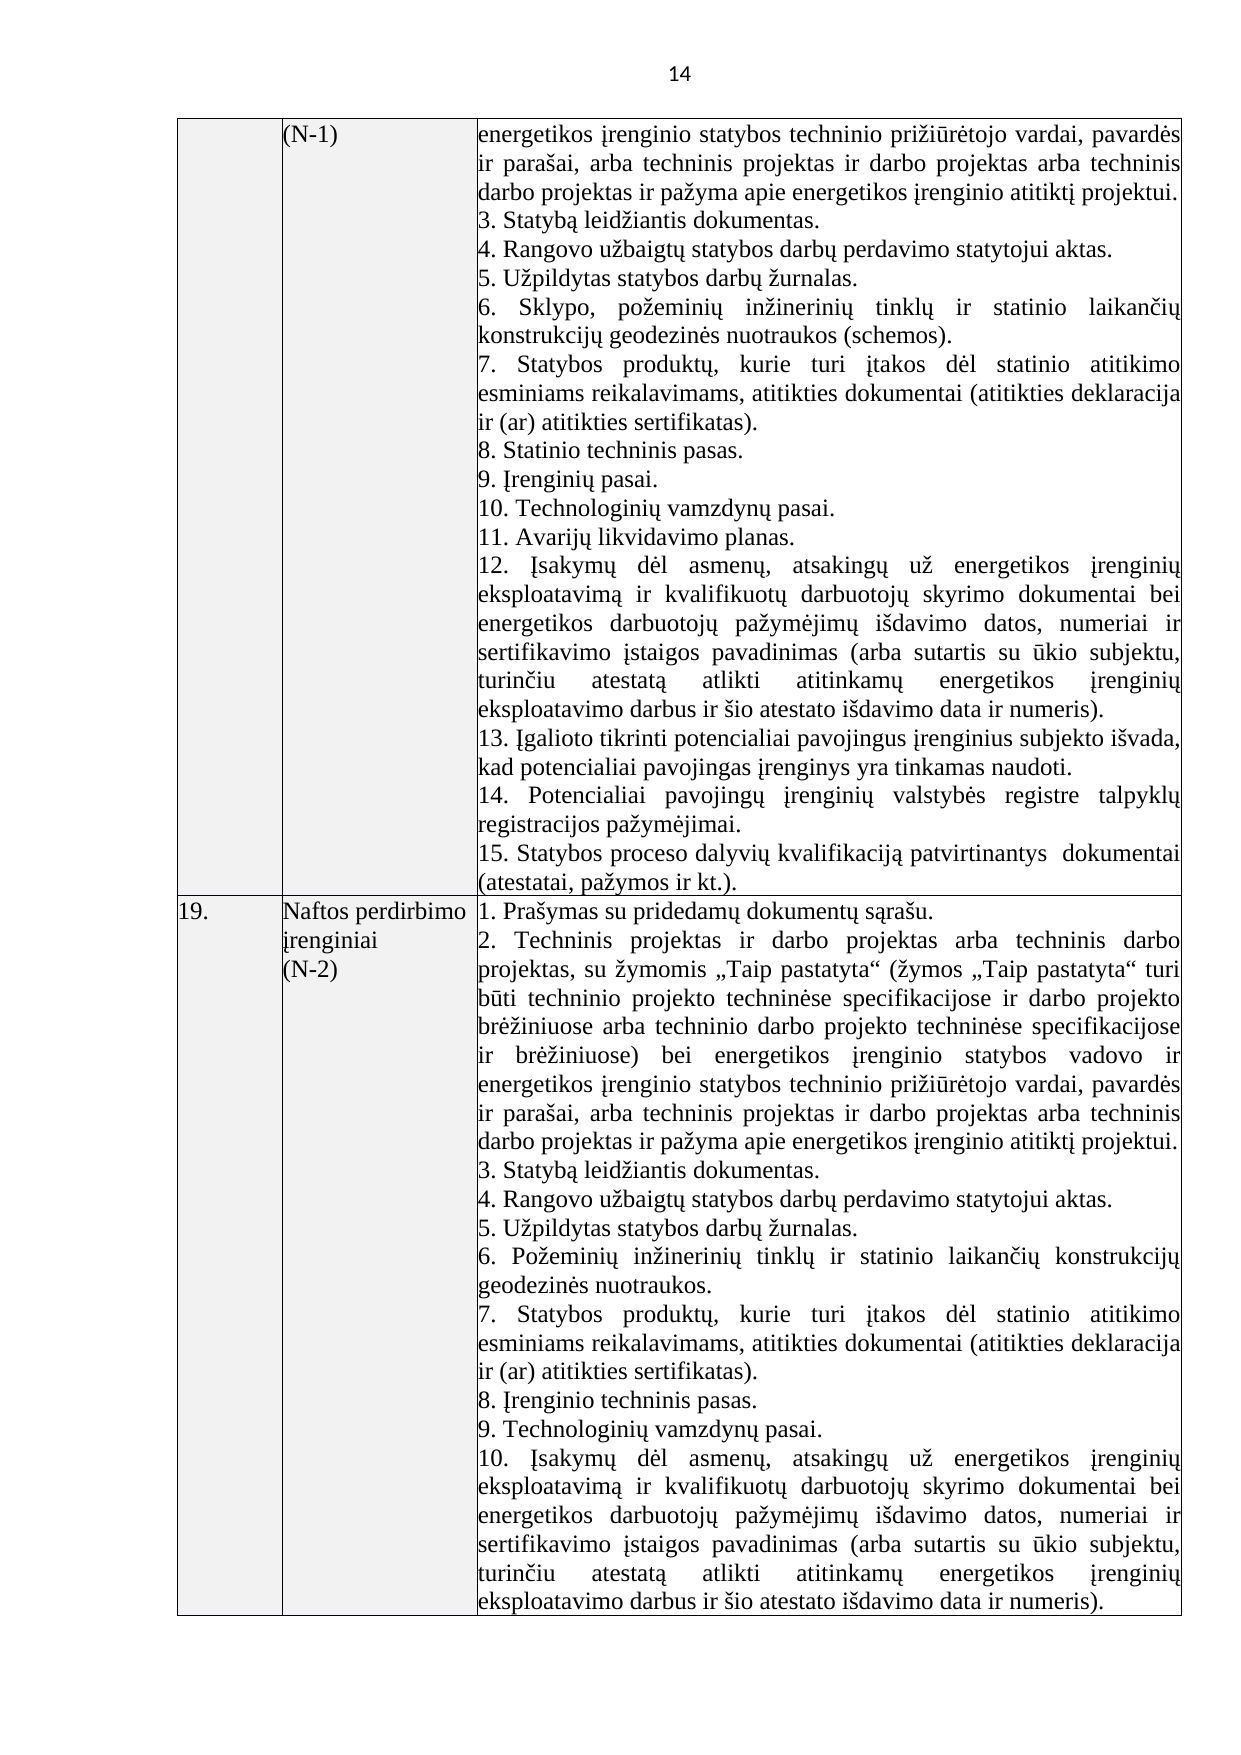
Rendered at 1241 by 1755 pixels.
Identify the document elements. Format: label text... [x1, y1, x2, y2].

table_cell 19. [178, 896, 282, 1615]
table_cell (N-1) [283, 119, 477, 895]
table_cell 1. Prašymas su pridedamų dokumentų sąrašu. 2. Techninis projektas ir darbo projektas arba techninis darbo projektas, su žymomis „Taip pastatyta“ (žymos „Taip pastatyta“ turi būti techninio projekto techninėse specifikacijose ir darbo projekto brėžiniuose arba techninio darbo projekto techninėse specifikacijose ir brėžiniuose) bei energetikos įrenginio statybos vadovo ir energetikos įrenginio statybos techninio prižiūrėtojo vardai, pavardės ir parašai, arba techninis projektas ir darbo projektas arba techninis darbo projektas ir pažyma apie energetikos įrenginio atitiktį projektui. 3. Statybą leidžiantis dokumentas. 4. Rangovo užbaigtų statybos darbų perdavimo statytojui aktas. 5. Užpildytas statybos darbų žurnalas. 6. Požeminių inžinerinių tinklų ir statinio laikančių konstrukcijų geodezinės nuotraukos. 7. Statybos produktų, kurie turi įtakos dėl statinio atitikimo esminiams reikalavimams, atitikties dokumentai (atitikties deklaracija ir (ar) atitikties sertifikatas). 8. Įrenginio techninis pasas. 9. Technologinių vamzdynų pasai. 10. Įsakymų dėl asmenų, atsakingų už energetikos įrenginių eksploatavimą ir kvalifikuotų darbuotojų skyrimo dokumentai bei energetikos darbuotojų pažymėjimų išdavimo datos, numeriai ir sertifikavimo įstaigos pavadinimas (arba sutartis su ūkio subjektu, turinčiu atestatą atlikti atitinkamų energetikos įrenginių eksploatavimo darbus ir šio atestato išdavimo data ir numeris). [478, 896, 1181, 1615]
table_cell [178, 119, 282, 895]
table_cell Naftos perdirbimo įrenginiai (N-2) [283, 896, 477, 1615]
table_cell energetikos įrenginio statybos techninio prižiūrėtojo vardai, pavardės ir parašai, arba techninis projektas ir darbo projektas arba techninis darbo projektas ir pažyma apie energetikos įrenginio atitiktį projektui. 3. Statybą leidžiantis dokumentas. 4. Rangovo užbaigtų statybos darbų perdavimo statytojui aktas. 5. Užpildytas statybos darbų žurnalas. 6. Sklypo, požeminių inžinerinių tinklų ir statinio laikančių konstrukcijų geodezinės nuotraukos (schemos). 7. Statybos produktų, kurie turi įtakos dėl statinio atitikimo esminiams reikalavimams, atitikties dokumentai (atitikties deklaracija ir (ar) atitikties sertifikatas). 8. Statinio techninis pasas. 9. Įrenginių pasai. 10. Technologinių vamzdynų pasai. 11. Avarijų likvidavimo planas. 12. Įsakymų dėl asmenų, atsakingų už energetikos įrenginių eksploatavimą ir kvalifikuotų darbuotojų skyrimo dokumentai bei energetikos darbuotojų pažymėjimų išdavimo datos, numeriai ir sertifikavimo įstaigos pavadinimas (arba sutartis su ūkio subjektu, turinčiu atestatą atlikti atitinkamų energetikos įrenginių eksploatavimo darbus ir šio atestato išdavimo data ir numeris). 13. Įgalioto tikrinti potencialiai pavojingus įrenginius subjekto išvada, kad potencialiai pavojingas įrenginys yra tinkamas naudoti. 14. Potencialiai pavojingų įrenginių valstybės registre talpyklų registracijos pažymėjimai. 15. Statybos proceso dalyvių kvalifikaciją patvirtinantys dokumentai (atestatai, pažymos ir kt.). [478, 119, 1181, 895]
